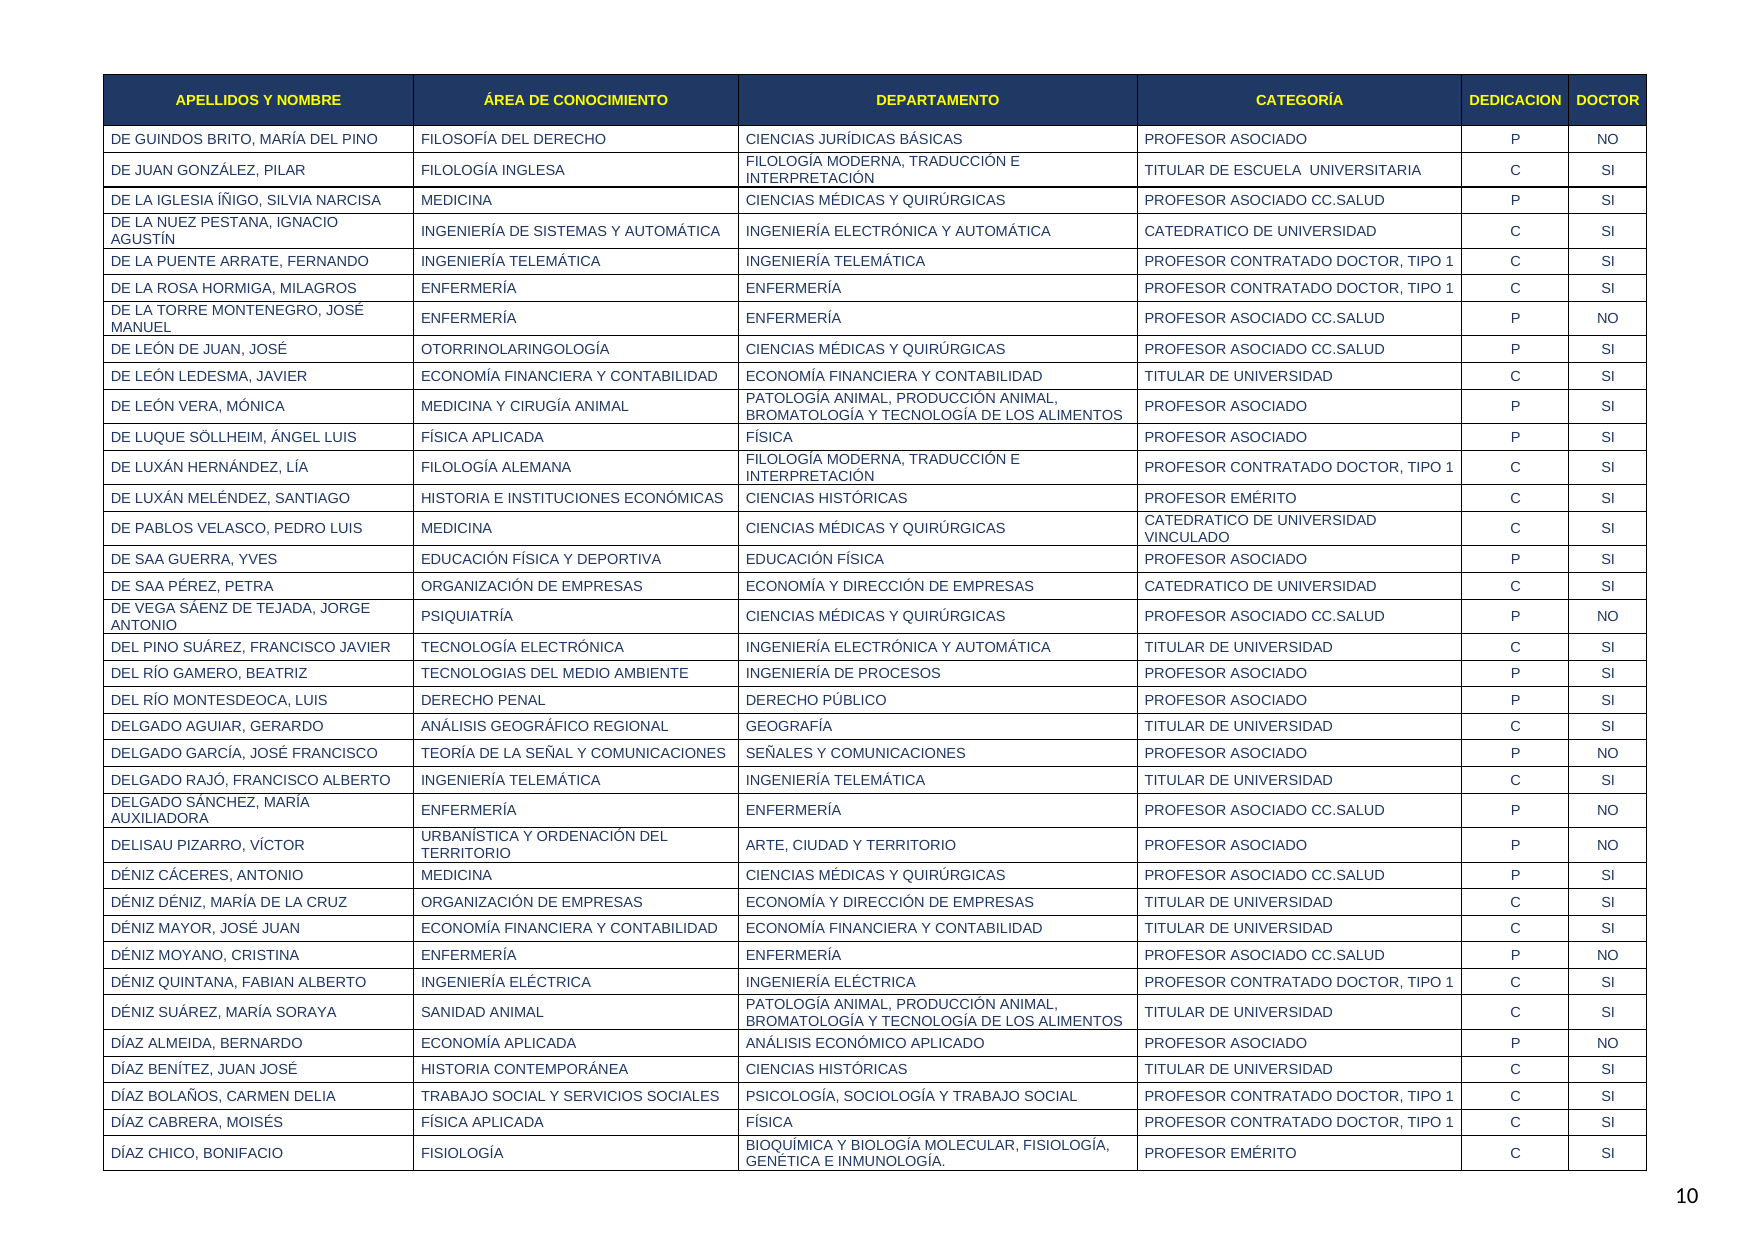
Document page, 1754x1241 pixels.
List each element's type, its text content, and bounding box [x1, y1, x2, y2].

table_cell P [1462, 942, 1568, 968]
table_cell SI [1569, 424, 1646, 449]
table_cell PROFESOR ASOCIADO CC.SALUD [1138, 302, 1461, 335]
table_cell PROFESOR ASOCIADO [1138, 687, 1461, 713]
table_cell DÍAZ CHICO, BONIFACIO [104, 1136, 413, 1170]
table_cell NO [1569, 126, 1646, 152]
table_cell TITULAR DE UNIVERSIDAD [1138, 363, 1461, 388]
table_cell NO [1569, 1030, 1646, 1056]
table_cell P [1462, 126, 1568, 152]
table_cell PROFESOR ASOCIADO CC.SALUD [1138, 336, 1461, 362]
table_cell DERECHO PÚBLICO [739, 687, 1137, 713]
table_cell DE LEÓN VERA, MÓNICA [104, 390, 413, 423]
table_cell ECONOMÍA Y DIRECCIÓN DE EMPRESAS [739, 573, 1137, 598]
table_cell PROFESOR ASOCIADO CC.SALUD [1138, 600, 1461, 633]
table_cell FÍSICA APLICADA [414, 424, 738, 449]
table_cell DELGADO RAJÓ, FRANCISCO ALBERTO [104, 767, 413, 792]
table_cell FÍSICA [739, 1110, 1137, 1135]
table_cell CATEDRATICO DE UNIVERSIDAD VINCULADO [1138, 512, 1461, 545]
table_cell DEL RÍO MONTESDEOCA, LUIS [104, 687, 413, 713]
table_cell SI [1569, 916, 1646, 941]
table_cell DELISAU PIZARRO, VÍCTOR [104, 828, 413, 862]
table_cell PROFESOR CONTRATADO DOCTOR, TIPO 1 [1138, 249, 1461, 274]
table_cell NO [1569, 302, 1646, 335]
table_cell INGENIERÍA TELEMÁTICA [739, 767, 1137, 792]
table_cell P [1462, 794, 1568, 827]
table_cell FILOSOFÍA DEL DERECHO [414, 126, 738, 152]
table_cell CIENCIAS MÉDICAS Y QUIRÚRGICAS [739, 863, 1137, 888]
table_cell C [1462, 995, 1568, 1029]
table_cell PROFESOR ASOCIADO [1138, 546, 1461, 572]
table_cell P [1462, 740, 1568, 766]
table_cell SI [1569, 969, 1646, 994]
table_cell P [1462, 546, 1568, 572]
table_cell CIENCIAS MÉDICAS Y QUIRÚRGICAS [739, 336, 1137, 362]
table_cell SI [1569, 1110, 1646, 1135]
table_cell C [1462, 249, 1568, 274]
table_cell C [1462, 889, 1568, 915]
table_cell SI [1569, 512, 1646, 545]
table_cell PROFESOR ASOCIADO [1138, 828, 1461, 862]
table_cell SI [1569, 390, 1646, 423]
table_cell CIENCIAS JURÍDICAS BÁSICAS [739, 126, 1137, 152]
table_cell TITULAR DE UNIVERSIDAD [1138, 634, 1461, 659]
table_cell PROFESOR ASOCIADO [1138, 126, 1461, 152]
table_cell PROFESOR ASOCIADO [1138, 424, 1461, 449]
table_cell TITULAR DE UNIVERSIDAD [1138, 767, 1461, 792]
table_cell BIOQUÍMICA Y BIOLOGÍA MOLECULAR, FISIOLOGÍA, GENÉTICA E INMUNOLOGÍA. [739, 1136, 1137, 1170]
table_cell DE LA ROSA HORMIGA, MILAGROS [104, 275, 413, 301]
table_cell DÉNIZ DÉNIZ, MARÍA DE LA CRUZ [104, 889, 413, 915]
table_cell P [1462, 661, 1568, 686]
table_cell INGENIERÍA TELEMÁTICA [414, 249, 738, 274]
table_cell SI [1569, 573, 1646, 598]
table_cell ECONOMÍA FINANCIERA Y CONTABILIDAD [414, 363, 738, 388]
table_cell NO [1569, 740, 1646, 766]
table_cell GEOGRAFÍA [739, 714, 1137, 739]
table_cell SI [1569, 1083, 1646, 1109]
table_cell PROFESOR ASOCIADO [1138, 390, 1461, 423]
table_cell C [1462, 1057, 1568, 1082]
table_cell PROFESOR ASOCIADO CC.SALUD [1138, 942, 1461, 968]
table_cell NO [1569, 794, 1646, 827]
table_cell ARTE, CIUDAD Y TERRITORIO [739, 828, 1137, 862]
table_cell ORGANIZACIÓN DE EMPRESAS [414, 889, 738, 915]
table_cell C [1462, 573, 1568, 598]
table_cell SI [1569, 485, 1646, 511]
table_cell SI [1569, 863, 1646, 888]
table_cell P [1462, 336, 1568, 362]
table_cell PROFESOR CONTRATADO DOCTOR, TIPO 1 [1138, 275, 1461, 301]
table_cell ECONOMÍA FINANCIERA Y CONTABILIDAD [414, 916, 738, 941]
table_cell NO [1569, 942, 1646, 968]
table_cell EDUCACIÓN FÍSICA Y DEPORTIVA [414, 546, 738, 572]
table_cell CIENCIAS MÉDICAS Y QUIRÚRGICAS [739, 600, 1137, 633]
table_cell C [1462, 485, 1568, 511]
table_cell C [1462, 767, 1568, 792]
table_cell ENFERMERÍA [414, 275, 738, 301]
table_cell DELGADO SÁNCHEZ, MARÍA AUXILIADORA [104, 794, 413, 827]
table_cell P [1462, 863, 1568, 888]
table_cell ENFERMERÍA [414, 302, 738, 335]
table_cell DELGADO GARCÍA, JOSÉ FRANCISCO [104, 740, 413, 766]
table_cell PSIQUIATRÍA [414, 600, 738, 633]
table_cell PROFESOR ASOCIADO CC.SALUD [1138, 863, 1461, 888]
table_cell SI [1569, 451, 1646, 484]
table_cell DE LUXÁN HERNÁNDEZ, LÍA [104, 451, 413, 484]
table_cell P [1462, 390, 1568, 423]
table_cell TITULAR DE UNIVERSIDAD [1138, 995, 1461, 1029]
table_header APELLIDOS Y NOMBRE [104, 75, 413, 125]
table_cell C [1462, 1136, 1568, 1170]
table_cell P [1462, 424, 1568, 449]
table_cell HISTORIA CONTEMPORÁNEA [414, 1057, 738, 1082]
table_cell P [1462, 188, 1568, 213]
table_cell DE LA NUEZ PESTANA, IGNACIO AGUSTÍN [104, 214, 413, 248]
table_cell TITULAR DE UNIVERSIDAD [1138, 916, 1461, 941]
table_cell PROFESOR ASOCIADO CC.SALUD [1138, 794, 1461, 827]
table_cell C [1462, 1083, 1568, 1109]
table_cell MEDICINA [414, 512, 738, 545]
table_cell OTORRINOLARINGOLOGÍA [414, 336, 738, 362]
table_cell DE GUINDOS BRITO, MARÍA DEL PINO [104, 126, 413, 152]
table_cell FILOLOGÍA ALEMANA [414, 451, 738, 484]
table_cell SI [1569, 661, 1646, 686]
table_cell PROFESOR ASOCIADO [1138, 661, 1461, 686]
table_cell FILOLOGÍA MODERNA, TRADUCCIÓN E INTERPRETACIÓN [739, 153, 1137, 186]
table_cell ECONOMÍA FINANCIERA Y CONTABILIDAD [739, 916, 1137, 941]
table_cell P [1462, 687, 1568, 713]
table_cell NO [1569, 828, 1646, 862]
table_cell ECONOMÍA Y DIRECCIÓN DE EMPRESAS [739, 889, 1137, 915]
table_cell SI [1569, 889, 1646, 915]
table_cell P [1462, 600, 1568, 633]
table_cell C [1462, 916, 1568, 941]
table_header DOCTOR [1569, 75, 1646, 125]
table_cell C [1462, 275, 1568, 301]
table_cell PROFESOR ASOCIADO [1138, 740, 1461, 766]
table_cell INGENIERÍA ELECTRÓNICA Y AUTOMÁTICA [739, 634, 1137, 659]
table_cell SI [1569, 275, 1646, 301]
table_cell NO [1569, 600, 1646, 633]
table_cell ECONOMÍA FINANCIERA Y CONTABILIDAD [739, 363, 1137, 388]
table_cell CIENCIAS MÉDICAS Y QUIRÚRGICAS [739, 188, 1137, 213]
table_cell DÉNIZ SUÁREZ, MARÍA SORAYA [104, 995, 413, 1029]
table_cell SEÑALES Y COMUNICACIONES [739, 740, 1137, 766]
table_cell SI [1569, 214, 1646, 248]
table_cell MEDICINA Y CIRUGÍA ANIMAL [414, 390, 738, 423]
table_cell INGENIERÍA DE SISTEMAS Y AUTOMÁTICA [414, 214, 738, 248]
table_cell INGENIERÍA TELEMÁTICA [414, 767, 738, 792]
table_cell DEL RÍO GAMERO, BEATRIZ [104, 661, 413, 686]
table_cell DÍAZ BENÍTEZ, JUAN JOSÉ [104, 1057, 413, 1082]
table_cell DE LA IGLESIA ÍÑIGO, SILVIA NARCISA [104, 188, 413, 213]
table_cell DE VEGA SÁENZ DE TEJADA, JORGE ANTONIO [104, 600, 413, 633]
table_cell P [1462, 828, 1568, 862]
table_cell DÉNIZ MAYOR, JOSÉ JUAN [104, 916, 413, 941]
table_cell HISTORIA E INSTITUCIONES ECONÓMICAS [414, 485, 738, 511]
table_cell DÉNIZ CÁCERES, ANTONIO [104, 863, 413, 888]
table_cell DE LA TORRE MONTENEGRO, JOSÉ MANUEL [104, 302, 413, 335]
table_cell TRABAJO SOCIAL Y SERVICIOS SOCIALES [414, 1083, 738, 1109]
table_cell C [1462, 634, 1568, 659]
table_cell SI [1569, 336, 1646, 362]
table_cell PATOLOGÍA ANIMAL, PRODUCCIÓN ANIMAL, BROMATOLOGÍA Y TECNOLOGÍA DE LOS ALIMENTOS [739, 995, 1137, 1029]
table_cell C [1462, 153, 1568, 186]
table_cell DÍAZ BOLAÑOS, CARMEN DELIA [104, 1083, 413, 1109]
table_cell SI [1569, 1057, 1646, 1082]
table_cell INGENIERÍA DE PROCESOS [739, 661, 1137, 686]
table_cell DE LA PUENTE ARRATE, FERNANDO [104, 249, 413, 274]
table_cell C [1462, 214, 1568, 248]
table_cell P [1462, 1030, 1568, 1056]
table_cell TITULAR DE ESCUELA UNIVERSITARIA [1138, 153, 1461, 186]
table_cell SI [1569, 1136, 1646, 1170]
table_cell TITULAR DE UNIVERSIDAD [1138, 889, 1461, 915]
table_cell SI [1569, 634, 1646, 659]
table_header DEPARTAMENTO [739, 75, 1137, 125]
table_cell DE PABLOS VELASCO, PEDRO LUIS [104, 512, 413, 545]
table_cell ECONOMÍA APLICADA [414, 1030, 738, 1056]
table_cell PROFESOR EMÉRITO [1138, 1136, 1461, 1170]
table_cell ENFERMERÍA [739, 794, 1137, 827]
table_cell DELGADO AGUIAR, GERARDO [104, 714, 413, 739]
table_cell DE SAA PÉREZ, PETRA [104, 573, 413, 598]
table_cell PROFESOR EMÉRITO [1138, 485, 1461, 511]
table_cell C [1462, 363, 1568, 388]
table_cell FILOLOGÍA MODERNA, TRADUCCIÓN E INTERPRETACIÓN [739, 451, 1137, 484]
table_cell DÉNIZ MOYANO, CRISTINA [104, 942, 413, 968]
table_cell INGENIERÍA ELÉCTRICA [739, 969, 1137, 994]
table_cell ANÁLISIS GEOGRÁFICO REGIONAL [414, 714, 738, 739]
table_cell SI [1569, 767, 1646, 792]
table_cell DÉNIZ QUINTANA, FABIAN ALBERTO [104, 969, 413, 994]
table_cell PROFESOR CONTRATADO DOCTOR, TIPO 1 [1138, 969, 1461, 994]
table_cell SI [1569, 188, 1646, 213]
table_cell DERECHO PENAL [414, 687, 738, 713]
table_cell SI [1569, 249, 1646, 274]
table_cell PATOLOGÍA ANIMAL, PRODUCCIÓN ANIMAL, BROMATOLOGÍA Y TECNOLOGÍA DE LOS ALIMENTOS [739, 390, 1137, 423]
table_cell ENFERMERÍA [414, 942, 738, 968]
table_cell SI [1569, 363, 1646, 388]
table_cell C [1462, 969, 1568, 994]
table_cell DE SAA GUERRA, YVES [104, 546, 413, 572]
table_cell PROFESOR CONTRATADO DOCTOR, TIPO 1 [1138, 451, 1461, 484]
table_cell EDUCACIÓN FÍSICA [739, 546, 1137, 572]
table_cell PROFESOR CONTRATADO DOCTOR, TIPO 1 [1138, 1110, 1461, 1135]
table_cell FÍSICA APLICADA [414, 1110, 738, 1135]
table_cell PSICOLOGÍA, SOCIOLOGÍA Y TRABAJO SOCIAL [739, 1083, 1137, 1109]
table_cell DÍAZ ALMEIDA, BERNARDO [104, 1030, 413, 1056]
table_cell ENFERMERÍA [414, 794, 738, 827]
table_cell INGENIERÍA TELEMÁTICA [739, 249, 1137, 274]
table_cell CIENCIAS MÉDICAS Y QUIRÚRGICAS [739, 512, 1137, 545]
table_cell SANIDAD ANIMAL [414, 995, 738, 1029]
table_cell INGENIERÍA ELÉCTRICA [414, 969, 738, 994]
table_cell SI [1569, 687, 1646, 713]
table_cell C [1462, 1110, 1568, 1135]
table_cell ENFERMERÍA [739, 275, 1137, 301]
table_cell TEORÍA DE LA SEÑAL Y COMUNICACIONES [414, 740, 738, 766]
table_cell SI [1569, 153, 1646, 186]
table_header CATEGORÍA [1138, 75, 1461, 125]
table_cell ENFERMERÍA [739, 302, 1137, 335]
table_cell DE LUQUE SÖLLHEIM, ÁNGEL LUIS [104, 424, 413, 449]
table_cell CATEDRATICO DE UNIVERSIDAD [1138, 573, 1461, 598]
table_cell PROFESOR ASOCIADO [1138, 1030, 1461, 1056]
table_cell DE JUAN GONZÁLEZ, PILAR [104, 153, 413, 186]
table_cell C [1462, 512, 1568, 545]
table_cell SI [1569, 546, 1646, 572]
table_cell INGENIERÍA ELECTRÓNICA Y AUTOMÁTICA [739, 214, 1137, 248]
table_cell TECNOLOGÍA ELECTRÓNICA [414, 634, 738, 659]
table_header ÁREA DE CONOCIMIENTO [414, 75, 738, 125]
table_cell ENFERMERÍA [739, 942, 1137, 968]
table_header DEDICACION [1462, 75, 1568, 125]
table_cell URBANÍSTICA Y ORDENACIÓN DEL TERRITORIO [414, 828, 738, 862]
table_cell TECNOLOGIAS DEL MEDIO AMBIENTE [414, 661, 738, 686]
table_cell DE LUXÁN MELÉNDEZ, SANTIAGO [104, 485, 413, 511]
table_cell C [1462, 451, 1568, 484]
table_cell DE LEÓN LEDESMA, JAVIER [104, 363, 413, 388]
table_cell CATEDRATICO DE UNIVERSIDAD [1138, 214, 1461, 248]
table_cell CIENCIAS HISTÓRICAS [739, 485, 1137, 511]
table_cell DEL PINO SUÁREZ, FRANCISCO JAVIER [104, 634, 413, 659]
table_cell MEDICINA [414, 188, 738, 213]
table_cell FISIOLOGÍA [414, 1136, 738, 1170]
table_cell DÍAZ CABRERA, MOISÉS [104, 1110, 413, 1135]
table_cell TITULAR DE UNIVERSIDAD [1138, 1057, 1461, 1082]
table_cell TITULAR DE UNIVERSIDAD [1138, 714, 1461, 739]
table_cell ORGANIZACIÓN DE EMPRESAS [414, 573, 738, 598]
table_cell FILOLOGÍA INGLESA [414, 153, 738, 186]
table_cell P [1462, 302, 1568, 335]
table_cell SI [1569, 714, 1646, 739]
table_cell MEDICINA [414, 863, 738, 888]
table_cell ANÁLISIS ECONÓMICO APLICADO [739, 1030, 1137, 1056]
table_cell FÍSICA [739, 424, 1137, 449]
table_cell PROFESOR CONTRATADO DOCTOR, TIPO 1 [1138, 1083, 1461, 1109]
table_cell C [1462, 714, 1568, 739]
table_cell PROFESOR ASOCIADO CC.SALUD [1138, 188, 1461, 213]
table_cell CIENCIAS HISTÓRICAS [739, 1057, 1137, 1082]
table_cell DE LEÓN DE JUAN, JOSÉ [104, 336, 413, 362]
table_cell SI [1569, 995, 1646, 1029]
